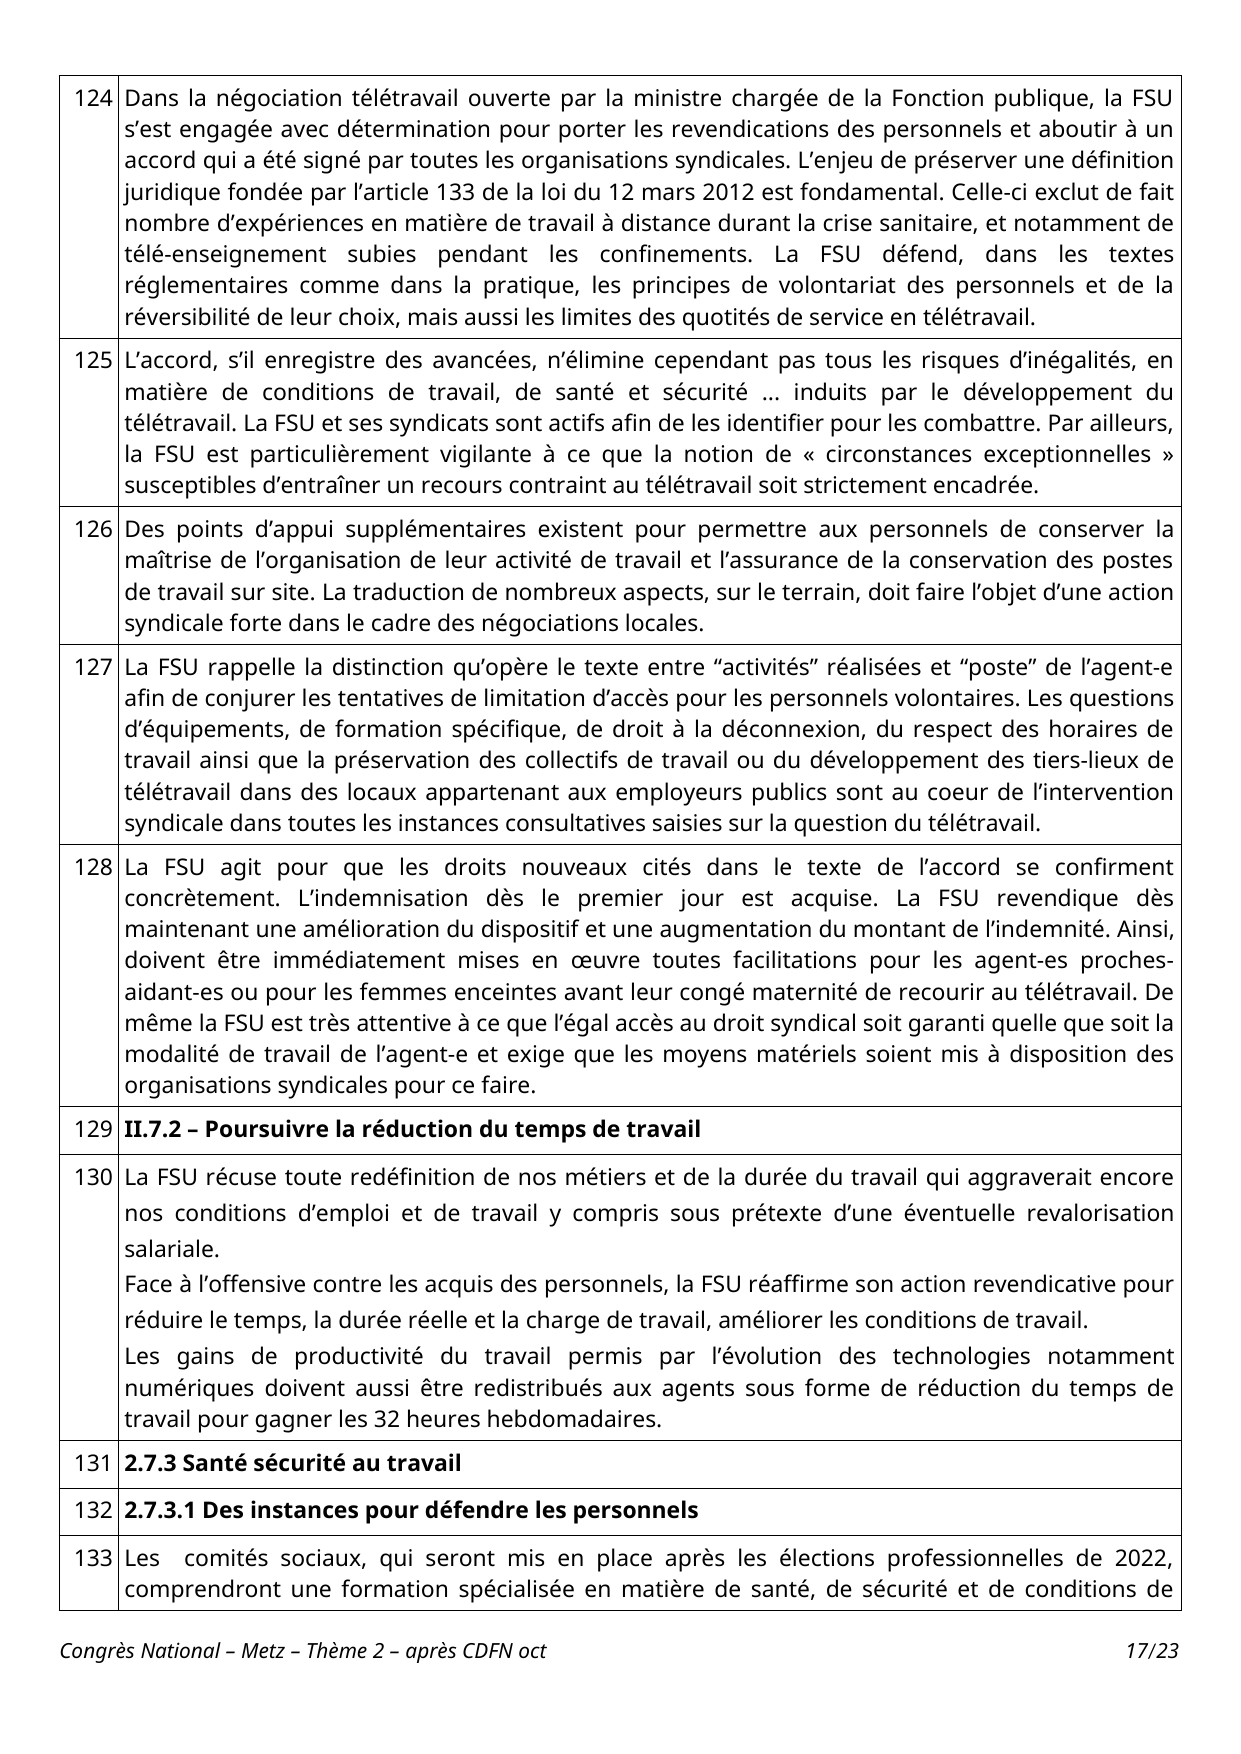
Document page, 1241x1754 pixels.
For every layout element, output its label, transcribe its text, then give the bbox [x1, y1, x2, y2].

table_cell 124 [60, 76, 118, 337]
table_cell La FSU récuse toute redéfinition de nos métiers et de la durée du travail qui aggraverait encore nos conditions d’emploi et de travail y compris sous prétexte d’une éventuelle revalorisation salariale. Face à l’offensive contre les acquis des personnels, la FSU réaffirme son action revendicative pour réduire le temps, la durée réelle et la charge de travail, améliorer les conditions de travail. Les gains de productivité du travail permis par l’évolution des technologies notamment numériques doivent aussi être redistribués aux agents sous forme de réduction du temps de travail pour gagner les 32 heures hebdomadaires. [119, 1155, 1181, 1440]
table_cell 127 [60, 645, 118, 844]
table_cell L’accord, s’il enregistre des avancées, n’élimine cependant pas tous les risques d’inégalités, en matière de conditions de travail, de santé et sécurité ... induits par le développement du télétravail. La FSU et ses syndicats sont actifs afin de les identifier pour les combattre. Par ailleurs, la FSU est particulièrement vigilante à ce que la notion de « circonstances exceptionnelles » susceptibles d’entraîner un recours contraint au télétravail soit strictement encadrée. [119, 339, 1181, 506]
table_cell 2.7.3.1 Des instances pour défendre les personnels [119, 1489, 1181, 1535]
table_cell Des points d’appui supplémentaires existent pour permettre aux personnels de conserver la maîtrise de l’organisation de leur activité de travail et l’assurance de la conservation des postes de travail sur site. La traduction de nombreux aspects, sur le terrain, doit faire l’objet d’une action syndicale forte dans le cadre des négociations locales. [119, 507, 1181, 644]
table_cell 128 [60, 845, 118, 1106]
table_cell II.7.2 – Poursuivre la réduction du temps de travail [119, 1107, 1181, 1154]
table_cell Dans la négociation télétravail ouverte par la ministre chargée de la Fonction publique, la FSU s’est engagée avec détermination pour porter les revendications des personnels et aboutir à un accord qui a été signé par toutes les organisations syndicales. L’enjeu de préserver une définition juridique fondée par l’article 133 de la loi du 12 mars 2012 est fondamental. Celle-ci exclut de fait nombre d’expériences en matière de travail à distance durant la crise sanitaire, et notamment de télé-enseignement subies pendant les confinements. La FSU défend, dans les textes réglementaires comme dans la pratique, les principes de volontariat des personnels et de la réversibilité de leur choix, mais aussi les limites des quotités de service en télétravail. [119, 76, 1181, 337]
table_cell La FSU rappelle la distinction qu’opère le texte entre “activités” réalisées et “poste” de l’agent-e afin de conjurer les tentatives de limitation d’accès pour les personnels volontaires. Les questions d’équipements, de formation spécifique, de droit à la déconnexion, du respect des horaires de travail ainsi que la préservation des collectifs de travail ou du développement des tiers-lieux de télétravail dans des locaux appartenant aux employeurs publics sont au coeur de l’intervention syndicale dans toutes les instances consultatives saisies sur la question du télétravail. [119, 645, 1181, 844]
table_cell 132 [60, 1489, 118, 1535]
table_cell 2.7.3 Santé sécurité au travail [119, 1441, 1181, 1487]
table_cell 125 [60, 339, 118, 506]
table_cell 133 [60, 1536, 118, 1610]
table_cell La FSU agit pour que les droits nouveaux cités dans le texte de l’accord se confirment concrètement. L’indemnisation dès le premier jour est acquise. La FSU revendique dès maintenant une amélioration du dispositif et une augmentation du montant de l’indemnité. Ainsi, doivent être immédiatement mises en œuvre toutes facilitations pour les agent-es proches-aidant-es ou pour les femmes enceintes avant leur congé maternité de recourir au télétravail. De même la FSU est très attentive à ce que l’égal accès au droit syndical soit garanti quelle que soit la modalité de travail de l’agent-e et exige que les moyens matériels soient mis à disposition des organisations syndicales pour ce faire. [119, 845, 1181, 1106]
table_cell 131 [60, 1441, 118, 1487]
table_cell 130 [60, 1155, 118, 1440]
table_cell 126 [60, 507, 118, 644]
table_cell 129 [60, 1107, 118, 1154]
table_cell Les comités sociaux, qui seront mis en place après les élections professionnelles de 2022, comprendront une formation spécialisée en matière de santé, de sécurité et de conditions de [119, 1536, 1181, 1610]
